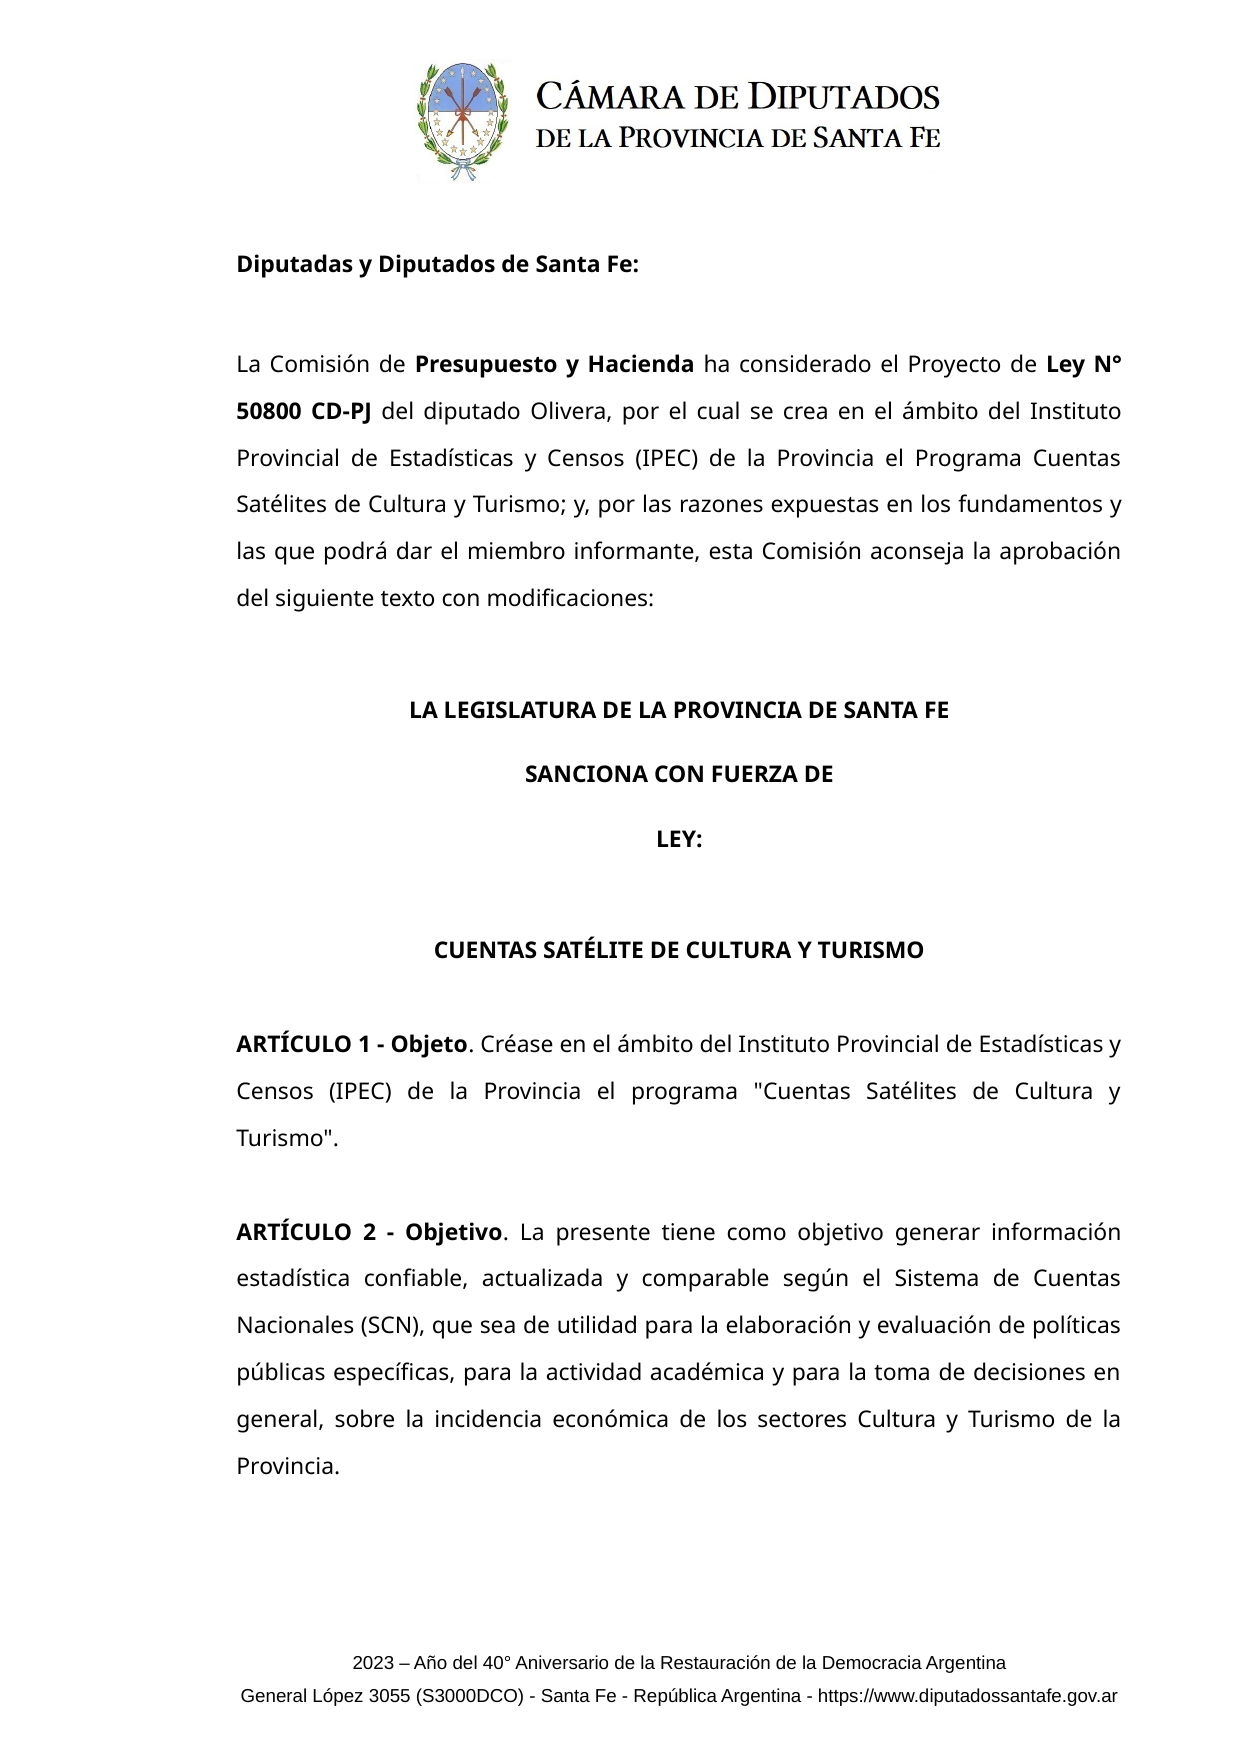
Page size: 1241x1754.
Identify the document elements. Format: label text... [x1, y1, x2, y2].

picture [413, 59, 945, 183]
text La Comisión de Presupuesto y Hacienda ha considerado el Proyecto de Ley N° 50800 CD-PJ del diputado Olivera, por el cual se crea en el ámbito del Instituto Provincial de Estadísticas y Censos (IPEC) de la Provincia el Programa Cuentas Satélites de Cultura y Turismo; y, por las razones expuestas en los fundamentos y las que podrá dar el miembro informante, esta Comisión aconseja la aprobación del siguiente texto con modificaciones: [236, 348, 1122, 613]
text CUENTAS SATÉLITE DE CULTURA Y TURISMO [236, 934, 1122, 966]
text LA LEGISLATURA DE LA PROVINCIA DE SANTA FE [236, 694, 1122, 725]
text ARTÍCULO 1 - Objeto. Créase en el ámbito del Instituto Provincial de Estadísticas y Censos (IPEC) de la Provincia el programa "Cuentas Satélites de Cultura y Turismo". [236, 1028, 1122, 1153]
text SANCIONA CON FUERZA DE [236, 758, 1122, 789]
text ARTÍCULO 2 - Objetivo. La presente tiene como objetivo generar información estadística confiable, actualizada y comparable según el Sistema de Cuentas Nacionales (SCN), que sea de utilidad para la elaboración y evaluación de políticas públicas específicas, para la actividad académica y para la toma de decisiones en general, sobre la incidencia económica de los sectores Cultura y Turismo de la Provincia. [236, 1216, 1122, 1481]
text Diputadas y Diputados de Santa Fe: [236, 248, 1122, 279]
text LEY: [236, 823, 1122, 854]
